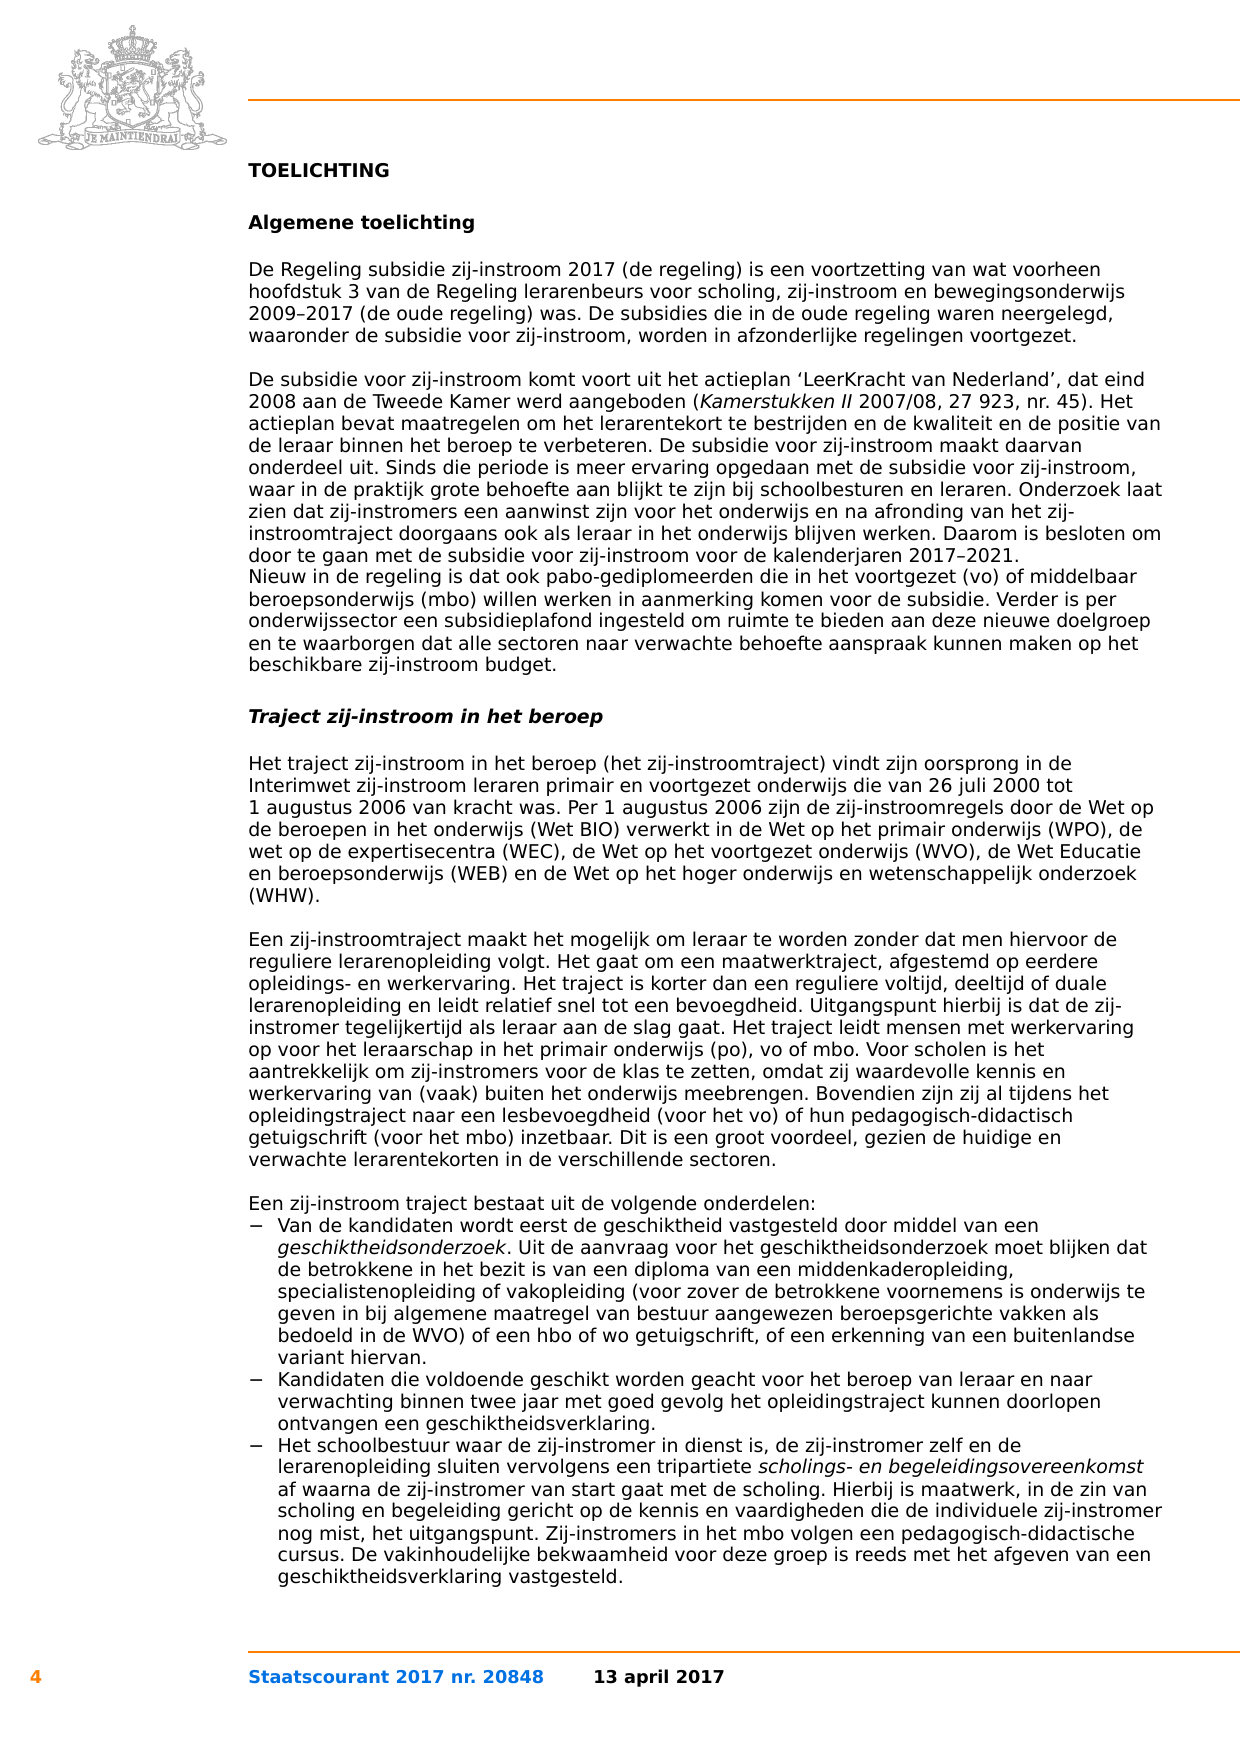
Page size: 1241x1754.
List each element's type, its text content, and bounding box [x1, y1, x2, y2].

text − Het schoolbestuur waar de zij-instromer in dienst is, de zij-instromer zelf en de lerarenopleiding sluiten vervolgens een tripartiete scholings- en begeleidingsovereenkomst af waarna de zij-instromer van start gaat met de scholing. Hierbij is maatwerk, in de zin van scholing en begeleiding gericht op de kennis en vaardigheden die de individuele zij-instromer nog mist, het uitgangspunt. Zij-instromers in het mbo volgen een pedagogisch-didactische cursus. De vakinhoudelijke bekwaamheid voor deze groep is reeds met het afgeven van een geschiktheidsverklaring vastgesteld. [248, 1434, 1163, 1588]
text Het traject zij-instroom in het beroep (het zij-instroomtraject) vindt zijn oorsprong in de Interimwet zij-instroom leraren primair en voortgezet onderwijs die van 26 juli 2000 tot 1 augustus 2006 van kracht was. Per 1 augustus 2006 zijn de zij-instroomregels door de Wet op de beroepen in het onderwijs (Wet BIO) verwerkt in de Wet op het primair onderwijs (WPO), de wet op de expertisecentra (WEC), de Wet op het voortgezet onderwijs (WVO), de Wet Educatie en beroepsonderwijs (WEB) en de Wet op het hoger onderwijs en wetenschappelijk onderzoek (WHW). [248, 753, 1163, 907]
text De subsidie voor zij-instroom komt voort uit het actieplan ‘LeerKracht van Nederland’, dat eind 2008 aan de Tweede Kamer werd aangeboden (Kamerstukken II 2007/08, 27 923, nr. 45). Het actieplan bevat maatregelen om het lerarentekort te bestrijden en de kwaliteit en de positie van de leraar binnen het beroep te verbeteren. De subsidie voor zij-instroom maakt daarvan onderdeel uit. Sinds die periode is meer ervaring opgedaan met de subsidie voor zij-instroom, waar in de praktijk grote behoefte aan blijkt te zijn bij schoolbesturen en leraren. Onderzoek laat zien dat zij-instromers een aanwinst zijn voor het onderwijs en na afronding van het zij-instroomtraject doorgaans ook als leraar in het onderwijs blijven werken. Daarom is besloten om door te gaan met de subsidie voor zij-instroom voor de kalenderjaren 2017–2021. [248, 369, 1163, 566]
text De Regeling subsidie zij-instroom 2017 (de regeling) is een voortzetting van wat voorheen hoofdstuk 3 van de Regeling lerarenbeurs voor scholing, zij-instroom en bewegingsonderwijs 2009–2017 (de oude regeling) was. De subsidies die in de oude regeling waren neergelegd, waaronder de subsidie voor zij-instroom, worden in afzonderlijke regelingen voortgezet. [248, 259, 1163, 347]
text Een zij-instroom traject bestaat uit de volgende onderdelen: [248, 1193, 1163, 1215]
text − Van de kandidaten wordt eerst de geschiktheid vastgesteld door middel van een geschiktheidsonderzoek. Uit de aanvraag voor het geschiktheidsonderzoek moet blijken dat de betrokkene in het bezit is van een diploma van een middenkaderopleiding, specialistenopleiding of vakopleiding (voor zover de betrokkene voornemens is onderwijs te geven in bij algemene maatregel van bestuur aangewezen beroepsgerichte vakken als bedoeld in de WVO) of een hbo of wo getuigschrift, of een erkenning van een buitenlandse variant hiervan. [248, 1215, 1163, 1368]
picture [38, 25, 227, 150]
text Een zij-instroomtraject maakt het mogelijk om leraar te worden zonder dat men hiervoor de reguliere lerarenopleiding volgt. Het gaat om een maatwerktraject, afgestemd op eerdere opleidings- en werkervaring. Het traject is korter dan een reguliere voltijd, deeltijd of duale lerarenopleiding en leidt relatief snel tot een bevoegdheid. Uitgangspunt hierbij is dat de zij-instromer tegelijkertijd als leraar aan de slag gaat. Het traject leidt mensen met werkervaring op voor het leraarschap in het primair onderwijs (po), vo of mbo. Voor scholen is het aantrekkelijk om zij-instromers voor de klas te zetten, omdat zij waardevolle kennis en werkervaring van (vaak) buiten het onderwijs meebrengen. Bovendien zijn zij al tijdens het opleidingstraject naar een lesbevoegdheid (voor het vo) of hun pedagogisch-didactisch getuigschrift (voor het mbo) inzetbaar. Dit is een groot voordeel, gezien de huidige en verwachte lerarentekorten in de verschillende sectoren. [248, 929, 1163, 1171]
text − Kandidaten die voldoende geschikt worden geacht voor het beroep van leraar en naar verwachting binnen twee jaar met goed gevolg het opleidingstraject kunnen doorlopen ontvangen een geschiktheidsverklaring. [248, 1368, 1163, 1434]
subtitle Algemene toelichting [248, 212, 1163, 234]
subtitle TOELICHTING [248, 160, 1163, 182]
subtitle Traject zij-instroom in het beroep [248, 706, 1163, 728]
text Nieuw in de regeling is dat ook pabo-gediplomeerden die in het voortgezet (vo) of middelbaar beroepsonderwijs (mbo) willen werken in aanmerking komen voor de subsidie. Verder is per onderwijssector een subsidieplafond ingesteld om ruimte te bieden aan deze nieuwe doelgroep en te waarborgen dat alle sectoren naar verwachte behoefte aanspraak kunnen maken op het beschikbare zij-instroom budget. [248, 566, 1163, 676]
